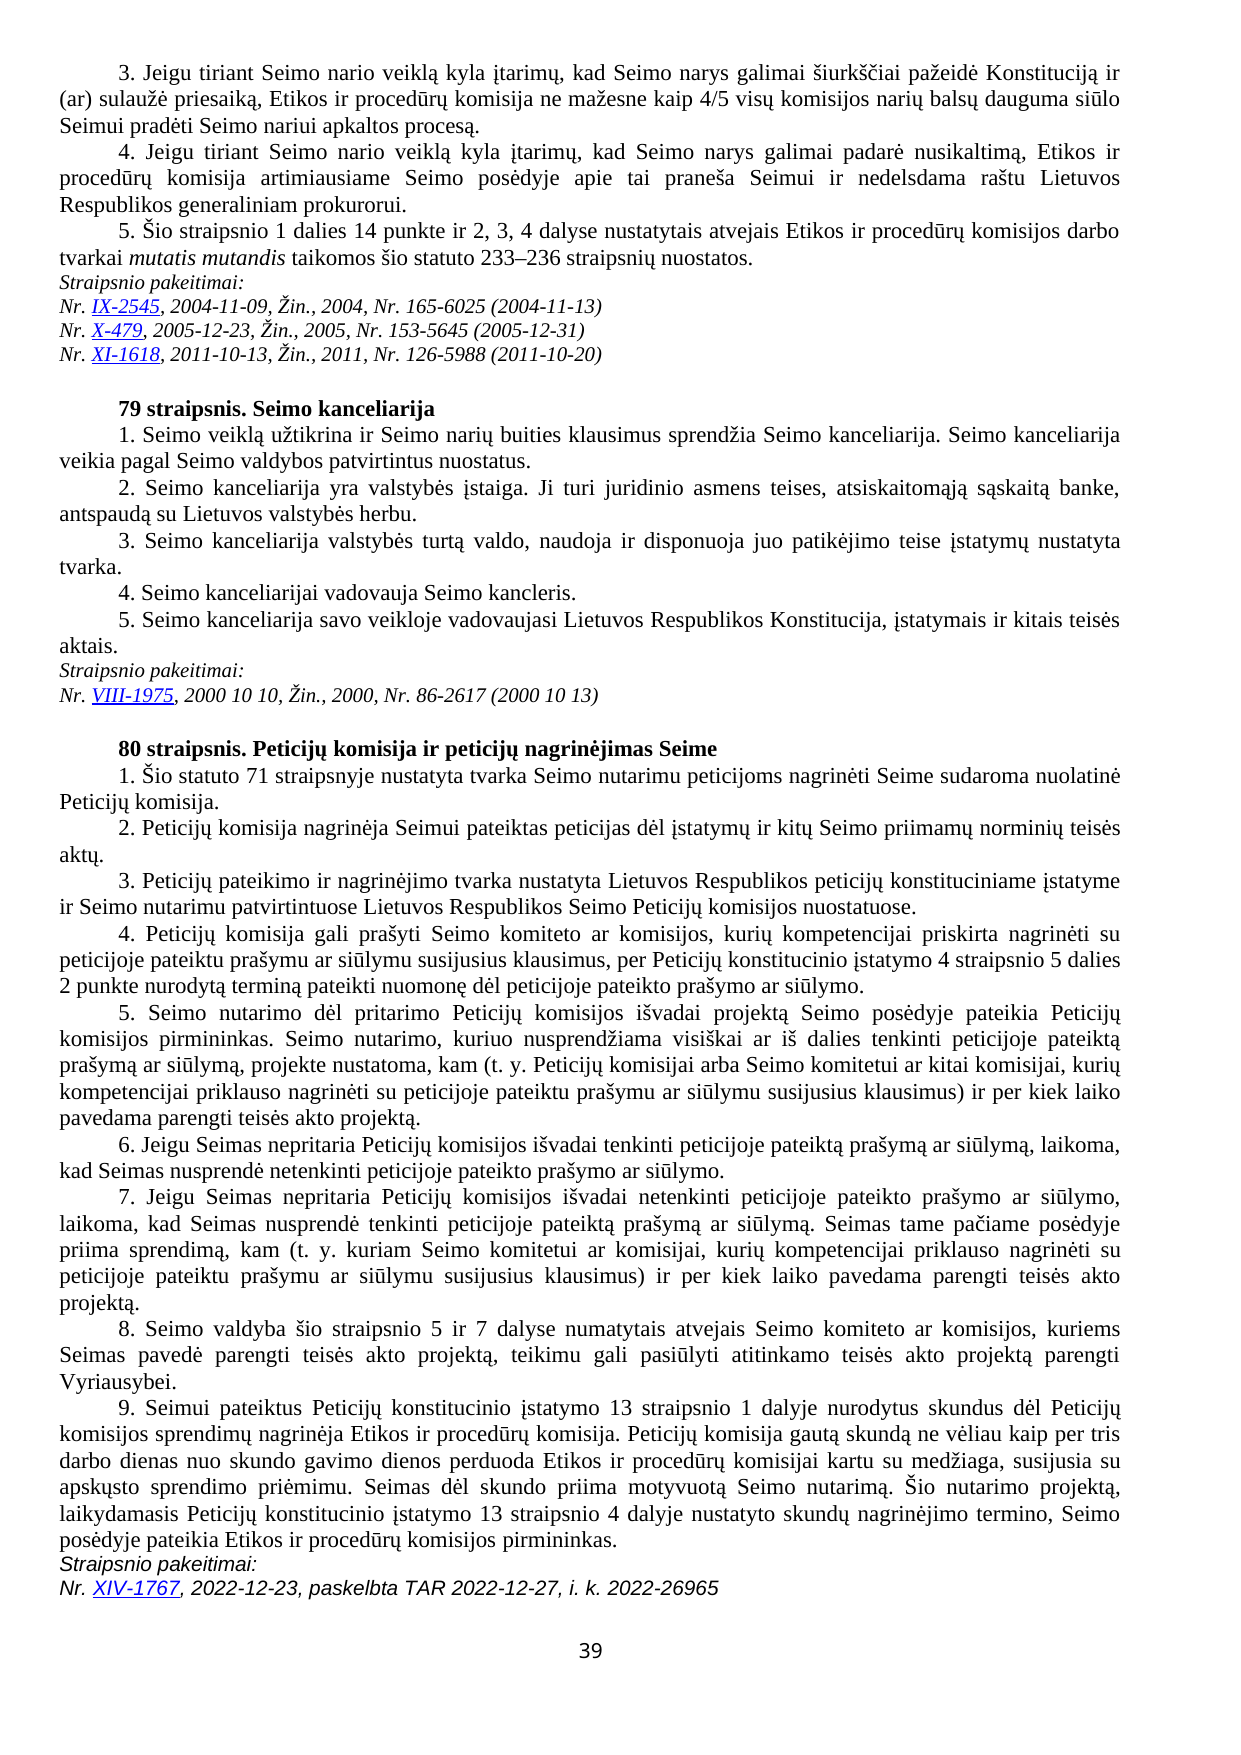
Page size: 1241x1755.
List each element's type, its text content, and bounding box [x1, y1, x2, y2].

text Straipsnio pakeitimai: [59, 1552, 1122, 1576]
text 5. Seimo kanceliarija savo veikloje vadovaujasi Lietuvos Respublikos Konstitucija, įstatymais ir kitais teisės aktais. [59, 606, 1122, 658]
text Nr. XIV-1767, 2022-12-23, paskelbta TAR 2022-12-27, i. k. 2022-26965 [59, 1576, 1122, 1600]
text 79 straipsnis. Seimo kanceliarija [59, 395, 1122, 421]
text 1. Šio statuto 71 straipsnyje nustatyta tvarka Seimo nutarimu peticijoms nagrinėti Seime sudaroma nuolatinė Peticijų komisija. [59, 762, 1122, 814]
text 2. Peticijų komisija nagrinėja Seimui pateiktas peticijas dėl įstatymų ir kitų Seimo priimamų norminių teisės aktų. [59, 814, 1122, 867]
text 9. Seimui pateiktus Peticijų konstitucinio įstatymo 13 straipsnio 1 dalyje nurodytus skundus dėl Peticijų komisijos sprendimų nagrinėja Etikos ir procedūrų komisija. Peticijų komisija gautą skundą ne vėliau kaip per tris darbo dienas nuo skundo gavimo dienos perduoda Etikos ir procedūrų komisijai kartu su medžiaga, susijusia su apskųsto sprendimo priėmimu. Seimas dėl skundo priima motyvuotą Seimo nutarimą. Šio nutarimo projektą, laikydamasis Peticijų konstitucinio įstatymo 13 straipsnio 4 dalyje nustatyto skundų nagrinėjimo termino, Seimo posėdyje pateikia Etikos ir procedūrų komisijos pirmininkas. [59, 1394, 1122, 1552]
text 80 straipsnis. Peticijų komisija ir peticijų nagrinėjimas Seime [59, 735, 1122, 762]
text 4. Jeigu tiriant Seimo nario veiklą kyla įtarimų, kad Seimo narys galimai padarė nusikaltimą, Etikos ir procedūrų komisija artimiausiame Seimo posėdyje apie tai praneša Seimui ir nedelsdama raštu Lietuvos Respublikos generaliniam prokurorui. [59, 138, 1122, 217]
text 4. Peticijų komisija gali prašyti Seimo komiteto ar komisijos, kurių kompetencijai priskirta nagrinėti su peticijoje pateiktu prašymu ar siūlymu susijusius klausimus, per Peticijų konstitucinio įstatymo 4 straipsnio 5 dalies 2 punkte nurodytą terminą pateikti nuomonę dėl peticijoje pateikto prašymo ar siūlymo. [59, 920, 1122, 999]
text 6. Jeigu Seimas nepritaria Peticijų komisijos išvadai tenkinti peticijoje pateiktą prašymą ar siūlymą, laikoma, kad Seimas nusprendė netenkinti peticijoje pateikto prašymo ar siūlymo. [59, 1131, 1122, 1183]
text Nr. X-479, 2005-12-23, Žin., 2005, Nr. 153-5645 (2005-12-31) [59, 318, 1122, 342]
text Nr. IX-2545, 2004-11-09, Žin., 2004, Nr. 165-6025 (2004-11-13) [59, 294, 1122, 318]
text 3. Seimo kanceliarija valstybės turtą valdo, naudoja ir disponuoja juo patikėjimo teise įstatymų nustatyta tvarka. [59, 527, 1122, 579]
text Nr. XI-1618, 2011-10-13, Žin., 2011, Nr. 126-5988 (2011-10-20) [59, 342, 1122, 366]
text 5. Šio straipsnio 1 dalies 14 punkte ir 2, 3, 4 dalyse nustatytais atvejais Etikos ir procedūrų komisijos darbo tvarkai mutatis mutandis taikomos šio statuto 233–236 straipsnių nuostatos. [59, 217, 1122, 270]
text 2. Seimo kanceliarija yra valstybės įstaiga. Ji turi juridinio asmens teises, atsiskaitomąją sąskaitą banke, antspaudą su Lietuvos valstybės herbu. [59, 474, 1122, 527]
text Nr. VIII-1975, 2000 10 10, Žin., 2000, Nr. 86-2617 (2000 10 13) [59, 682, 1122, 707]
text 1. Seimo veiklą užtikrina ir Seimo narių buities klausimus sprendžia Seimo kanceliarija. Seimo kanceliarija veikia pagal Seimo valdybos patvirtintus nuostatus. [59, 421, 1122, 474]
text 4. Seimo kanceliarijai vadovauja Seimo kancleris. [59, 579, 1122, 606]
text 3. Peticijų pateikimo ir nagrinėjimo tvarka nustatyta Lietuvos Respublikos peticijų konstituciniame įstatyme ir Seimo nutarimu patvirtintuose Lietuvos Respublikos Seimo Peticijų komisijos nuostatuose. [59, 867, 1122, 920]
text 5. Seimo nutarimo dėl pritarimo Peticijų komisijos išvadai projektą Seimo posėdyje pateikia Peticijų komisijos pirmininkas. Seimo nutarimo, kuriuo nusprendžiama visiškai ar iš dalies tenkinti peticijoje pateiktą prašymą ar siūlymą, projekte nustatoma, kam (t. y. Peticijų komisijai arba Seimo komitetui ar kitai komisijai, kurių kompetencijai priklauso nagrinėti su peticijoje pateiktu prašymu ar siūlymu susijusius klausimus) ir per kiek laiko pavedama parengti teisės akto projektą. [59, 999, 1122, 1131]
text 7. Jeigu Seimas nepritaria Peticijų komisijos išvadai netenkinti peticijoje pateikto prašymo ar siūlymo, laikoma, kad Seimas nusprendė tenkinti peticijoje pateiktą prašymą ar siūlymą. Seimas tame pačiame posėdyje priima sprendimą, kam (t. y. kuriam Seimo komitetui ar komisijai, kurių kompetencijai priklauso nagrinėti su peticijoje pateiktu prašymu ar siūlymu susijusius klausimus) ir per kiek laiko pavedama parengti teisės akto projektą. [59, 1183, 1122, 1315]
text 8. Seimo valdyba šio straipsnio 5 ir 7 dalyse numatytais atvejais Seimo komiteto ar komisijos, kuriems Seimas pavedė parengti teisės akto projektą, teikimu gali pasiūlyti atitinkamo teisės akto projektą parengti Vyriausybei. [59, 1315, 1122, 1394]
text 3. Jeigu tiriant Seimo nario veiklą kyla įtarimų, kad Seimo narys galimai šiurkščiai pažeidė Konstituciją ir (ar) sulaužė priesaiką, Etikos ir procedūrų komisija ne mažesne kaip 4/5 visų komisijos narių balsų dauguma siūlo Seimui pradėti Seimo nariui apkaltos procesą. [59, 59, 1122, 138]
text Straipsnio pakeitimai: [59, 658, 1122, 682]
text Straipsnio pakeitimai: [59, 270, 1122, 294]
